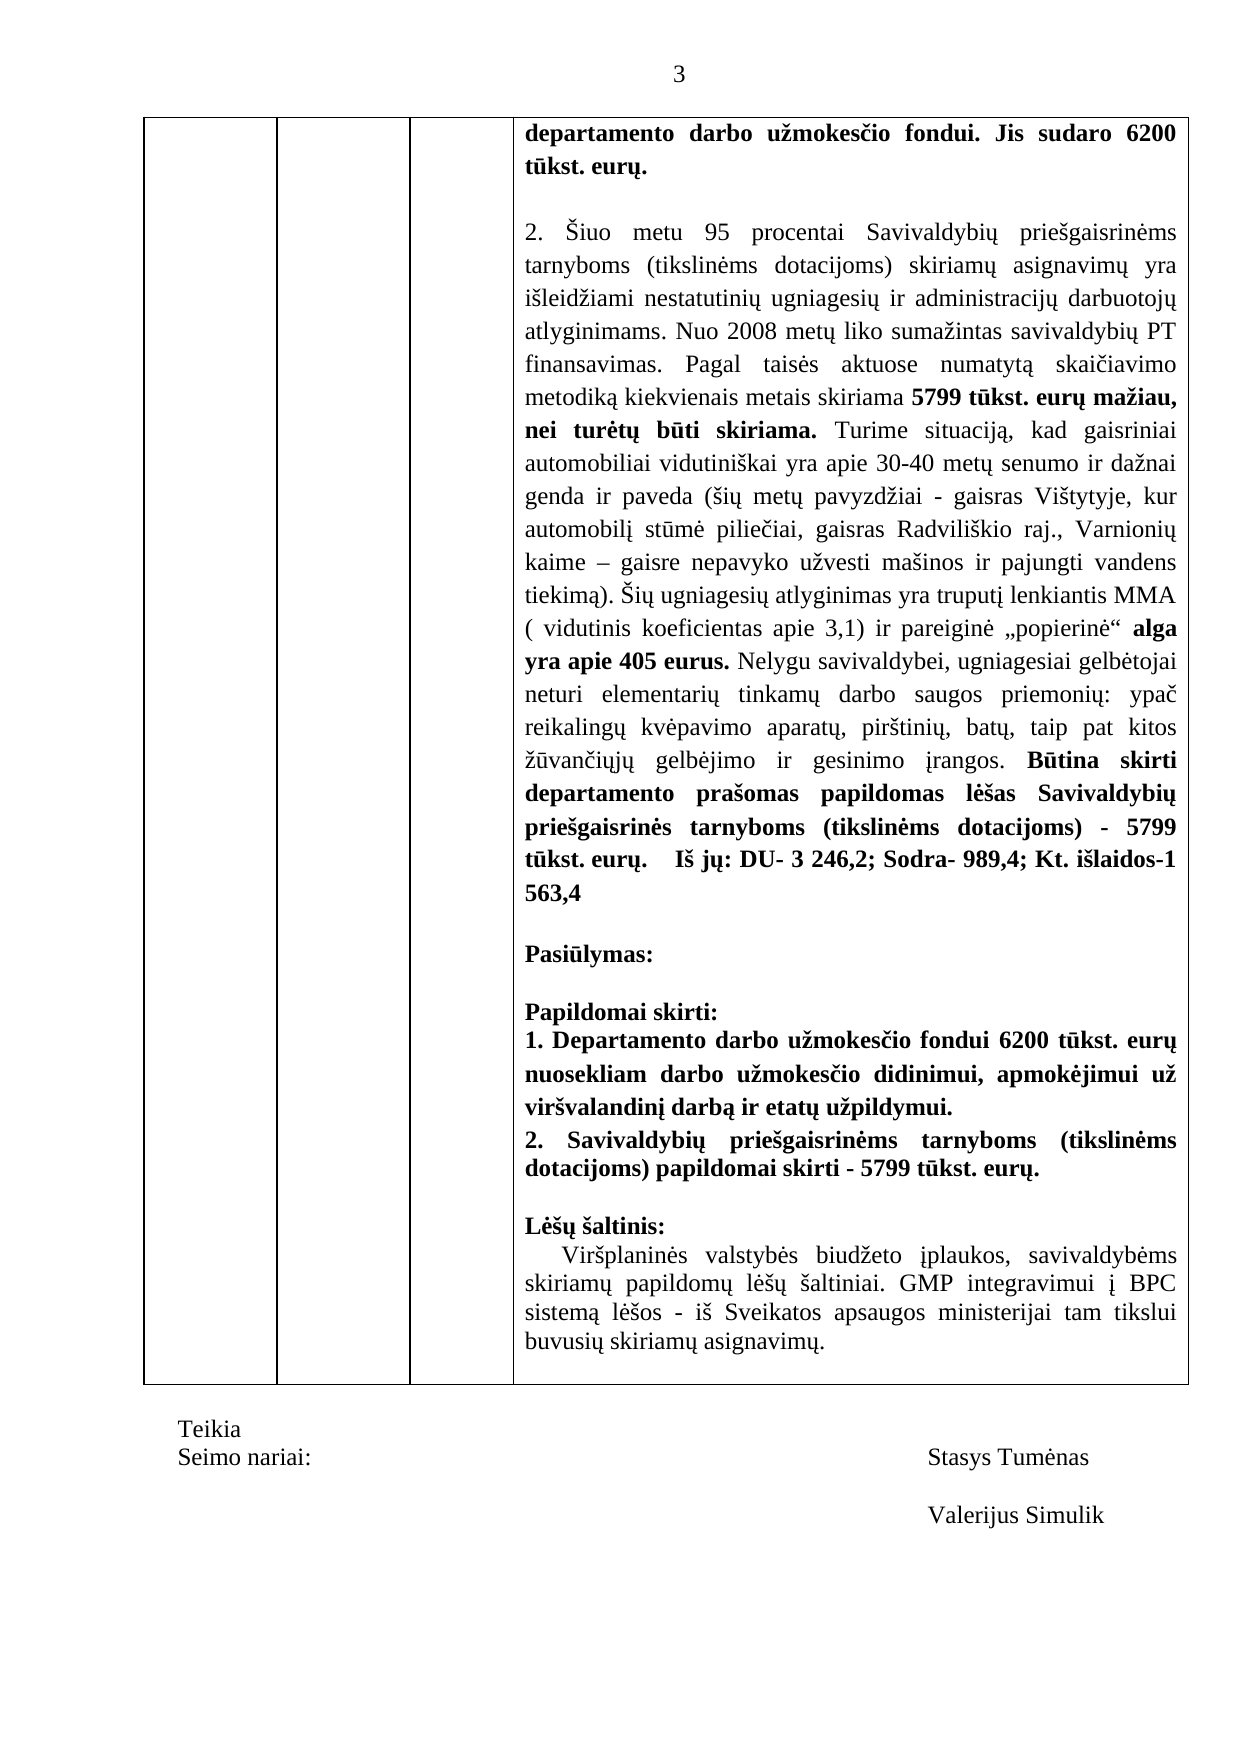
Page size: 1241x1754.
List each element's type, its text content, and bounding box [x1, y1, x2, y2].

text Seimo nariai: Stasys Tumėnas [177, 1442, 1181, 1471]
text Teikia [177, 1414, 1181, 1442]
table_cell departamento darbo užmokesčio fondui. Jis sudaro 6200 tūkst. eurų. 2. Šiuo metu 95 procentai Savivaldybių priešgaisrinėms tarnyboms (tikslinėms dotacijoms) skiriamų asignavimų yra išleidžiami nestatutinių ugniagesių ir administracijų darbuotojų atlyginimams. Nuo 2008 metų liko sumažintas savivaldybių PT finansavimas. Pagal taisės aktuose numatytą skaičiavimo metodiką kiekvienais metais skiriama 5799 tūkst. eurų mažiau, nei turėtų būti skiriama. Turime situaciją, kad gaisriniai automobiliai vidutiniškai yra apie 30-40 metų senumo ir dažnai genda ir paveda (šių metų pavyzdžiai - gaisras Vištytyje, kur automobilį stūmė piliečiai, gaisras Radviliškio raj., Varnionių kaime – gaisre nepavyko užvesti mašinos ir pajungti vandens tiekimą). Šių ugniagesių atlyginimas yra truputį lenkiantis MMA ( vidutinis koeficientas apie 3,1) ir pareiginė „popierinė“ alga yra apie 405 eurus. Nelygu savivaldybei, ugniagesiai gelbėtojai neturi elementarių tinkamų darbo saugos priemonių: ypač reikalingų kvėpavimo aparatų, pirštinių, batų, taip pat kitos žūvančiųjų gelbėjimo ir gesinimo įrangos. Būtina skirti departamento prašomas papildomas lėšas Savivaldybių priešgaisrinės tarnyboms (tikslinėms dotacijoms) - 5799 tūkst. eurų. Iš jų: DU- 3 246,2; Sodra- 989,4; Kt. išlaidos-1 563,4 Pasiūlymas: Papildomai skirti: 1. Departamento darbo užmokesčio fondui 6200 tūkst. eurų nuosekliam darbo užmokesčio didinimui, apmokėjimui už viršvalandinį darbą ir etatų užpildymui. 2. Savivaldybių priešgaisrinėms tarnyboms (tikslinėms dotacijoms) papildomai skirti - 5799 tūkst. eurų. Lėšų šaltinis: Viršplaninės valstybės biudžeto įplaukos, savivaldybėms skiriamų papildomų lėšų šaltiniai. GMP integravimui į BPC sistemą lėšos - iš Sveikatos apsaugos ministerijai tam tikslui buvusių skiriamų asignavimų. [514, 118, 1188, 1383]
table_cell [145, 118, 276, 1383]
table_cell [411, 118, 513, 1383]
text Valerijus Simulik [852, 1500, 1181, 1529]
table_cell [278, 118, 409, 1383]
